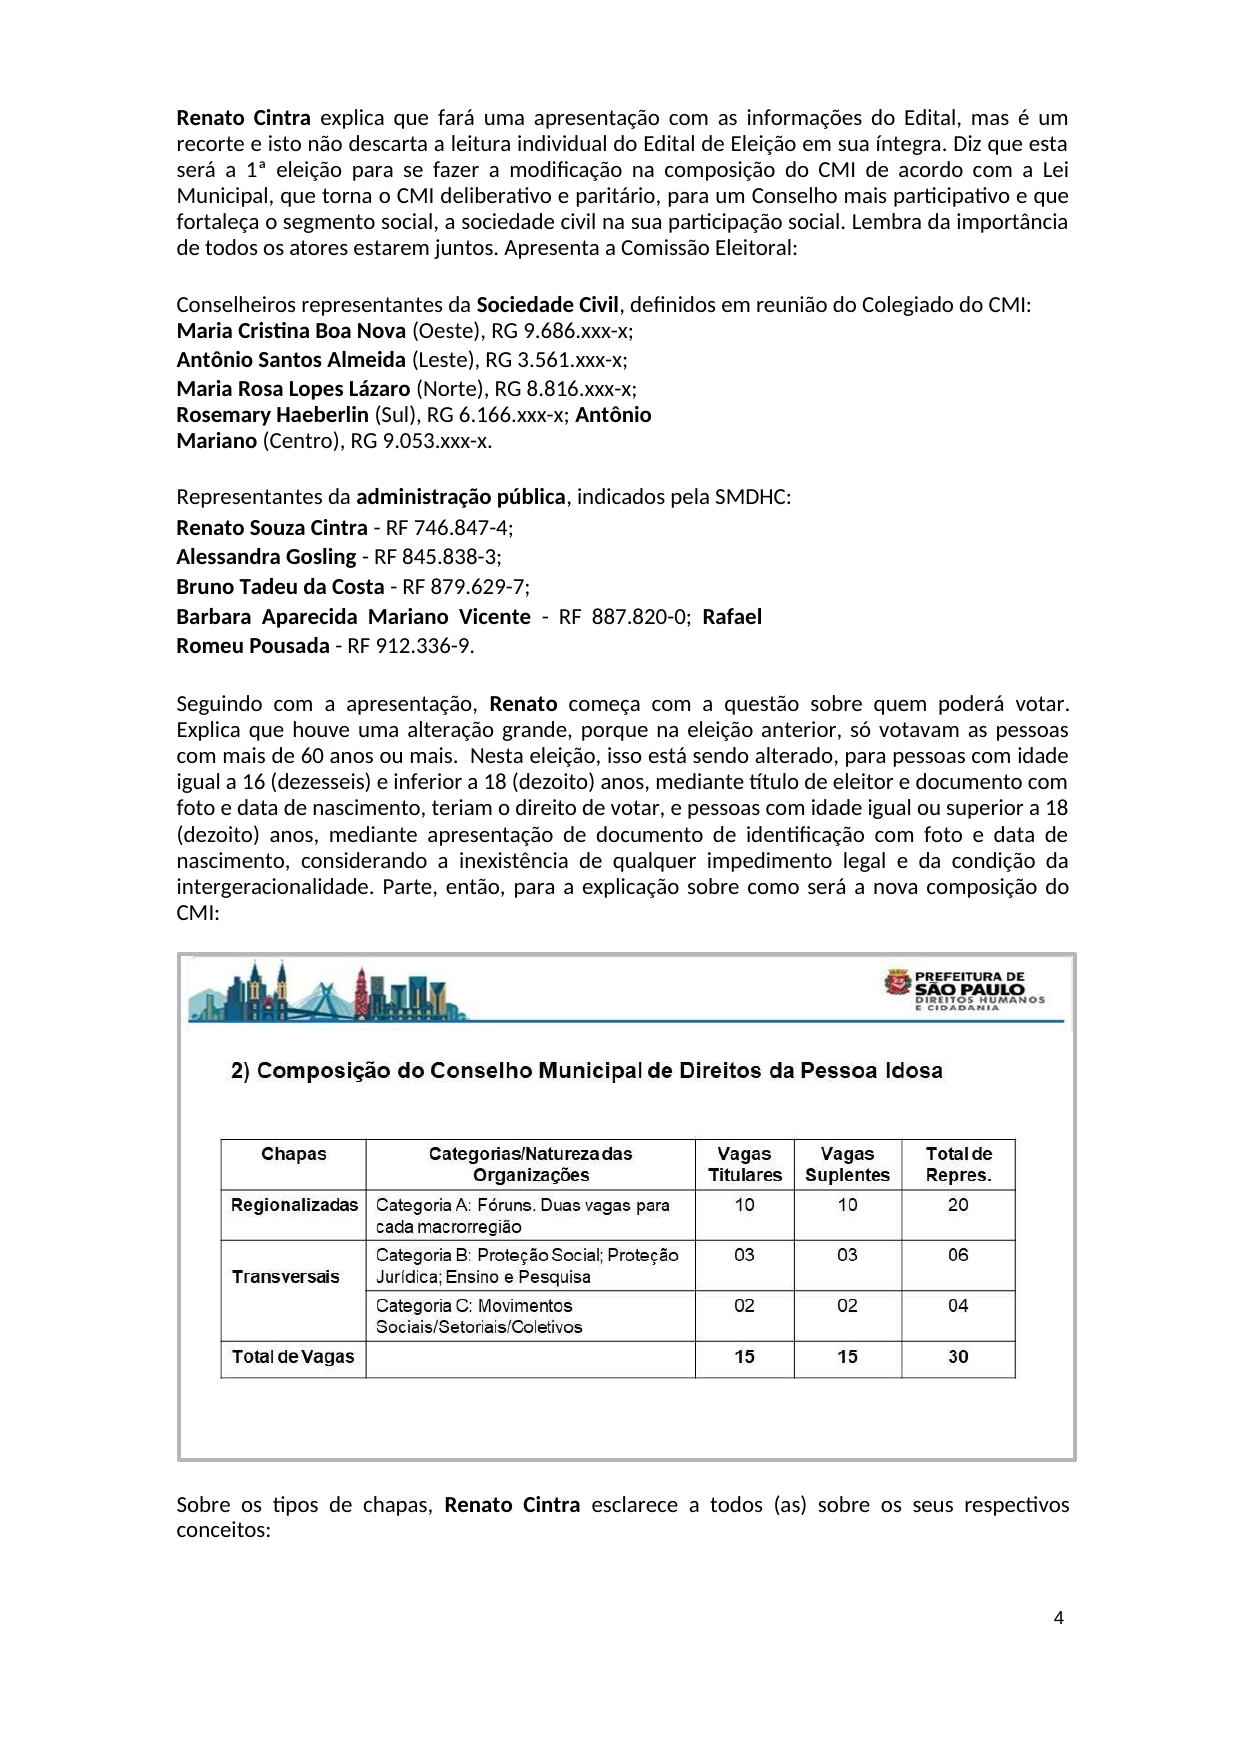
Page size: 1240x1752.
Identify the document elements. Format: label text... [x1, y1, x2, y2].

text Seguindo com a apresentação, Renato começa com a questão sobre quem poderá votar. Explica que houve uma alteração grande, porque na eleição anterior, só votavam as pessoas com mais de 60 anos ou mais. Nesta eleição, isso está sendo alterado, para pessoas com idade igual a 16 (dezesseis) e inferior a 18 (dezoito) anos, mediante título de eleitor e documento com foto e data de nascimento, teriam o direito de votar, e pessoas com idade igual ou superior a 18 (dezoito) anos, mediante apresentação de documento de identificação com foto e data de nascimento, considerando a inexistência de qualquer impedimento legal e da condição da intergeracionalidade. Parte, então, para a explicação sobre como será a nova composição do CMI: [176, 691, 1071, 926]
text Bruno Tadeu da Costa - RF 879.629-7; [176, 572, 1071, 600]
text Maria Rosa Lopes Lázaro (Norte), RG 8.816.xxx-x; Rosemary Haeberlin (Sul), RG 6.166.xxx-x; Antônio Mariano (Centro), RG 9.053.xxx-x. [176, 376, 679, 454]
text Antônio Santos Almeida (Leste), RG 3.561.xxx-x; [176, 347, 1071, 373]
text Renato Cintra explica que fará uma apresentação com as informações do Edital, mas é um recorte e isto não descarta a leitura individual do Edital de Eleição em sua íntegra. Diz que esta será a 1ª eleição para se fazer a modificação na composição do CMI de acordo com a Lei Municipal, que torna o CMI deliberativo e paritário, para um Conselho mais participativo e que fortaleça o segmento social, a sociedade civil na sua participação social. Lembra da importância de todos os atores estarem juntos. Apresenta a Comissão Eleitoral: [176, 105, 1071, 261]
text Representantes da administração pública, indicados pela SMDHC: [176, 483, 1071, 509]
text Sobre os tipos de chapas, Renato Cintra esclarece a todos (as) sobre os seus respectivos conceitos: [176, 1491, 1071, 1543]
text Renato Souza Cintra - RF 746.847-4; [176, 513, 1071, 541]
text Maria Cristina Boa Nova (Oeste), RG 9.686.xxx-x; [176, 318, 1071, 344]
text Alessandra Gosling - RF 845.838-3; [176, 542, 1071, 571]
text Barbara Aparecida Mariano Vicente - RF 887.820-0; Rafael Romeu Pousada - RF 912.336-9. [176, 602, 762, 659]
text Conselheiros representantes da Sociedade Civil, definidos em reunião do Colegiado do CMI: [176, 291, 1071, 317]
